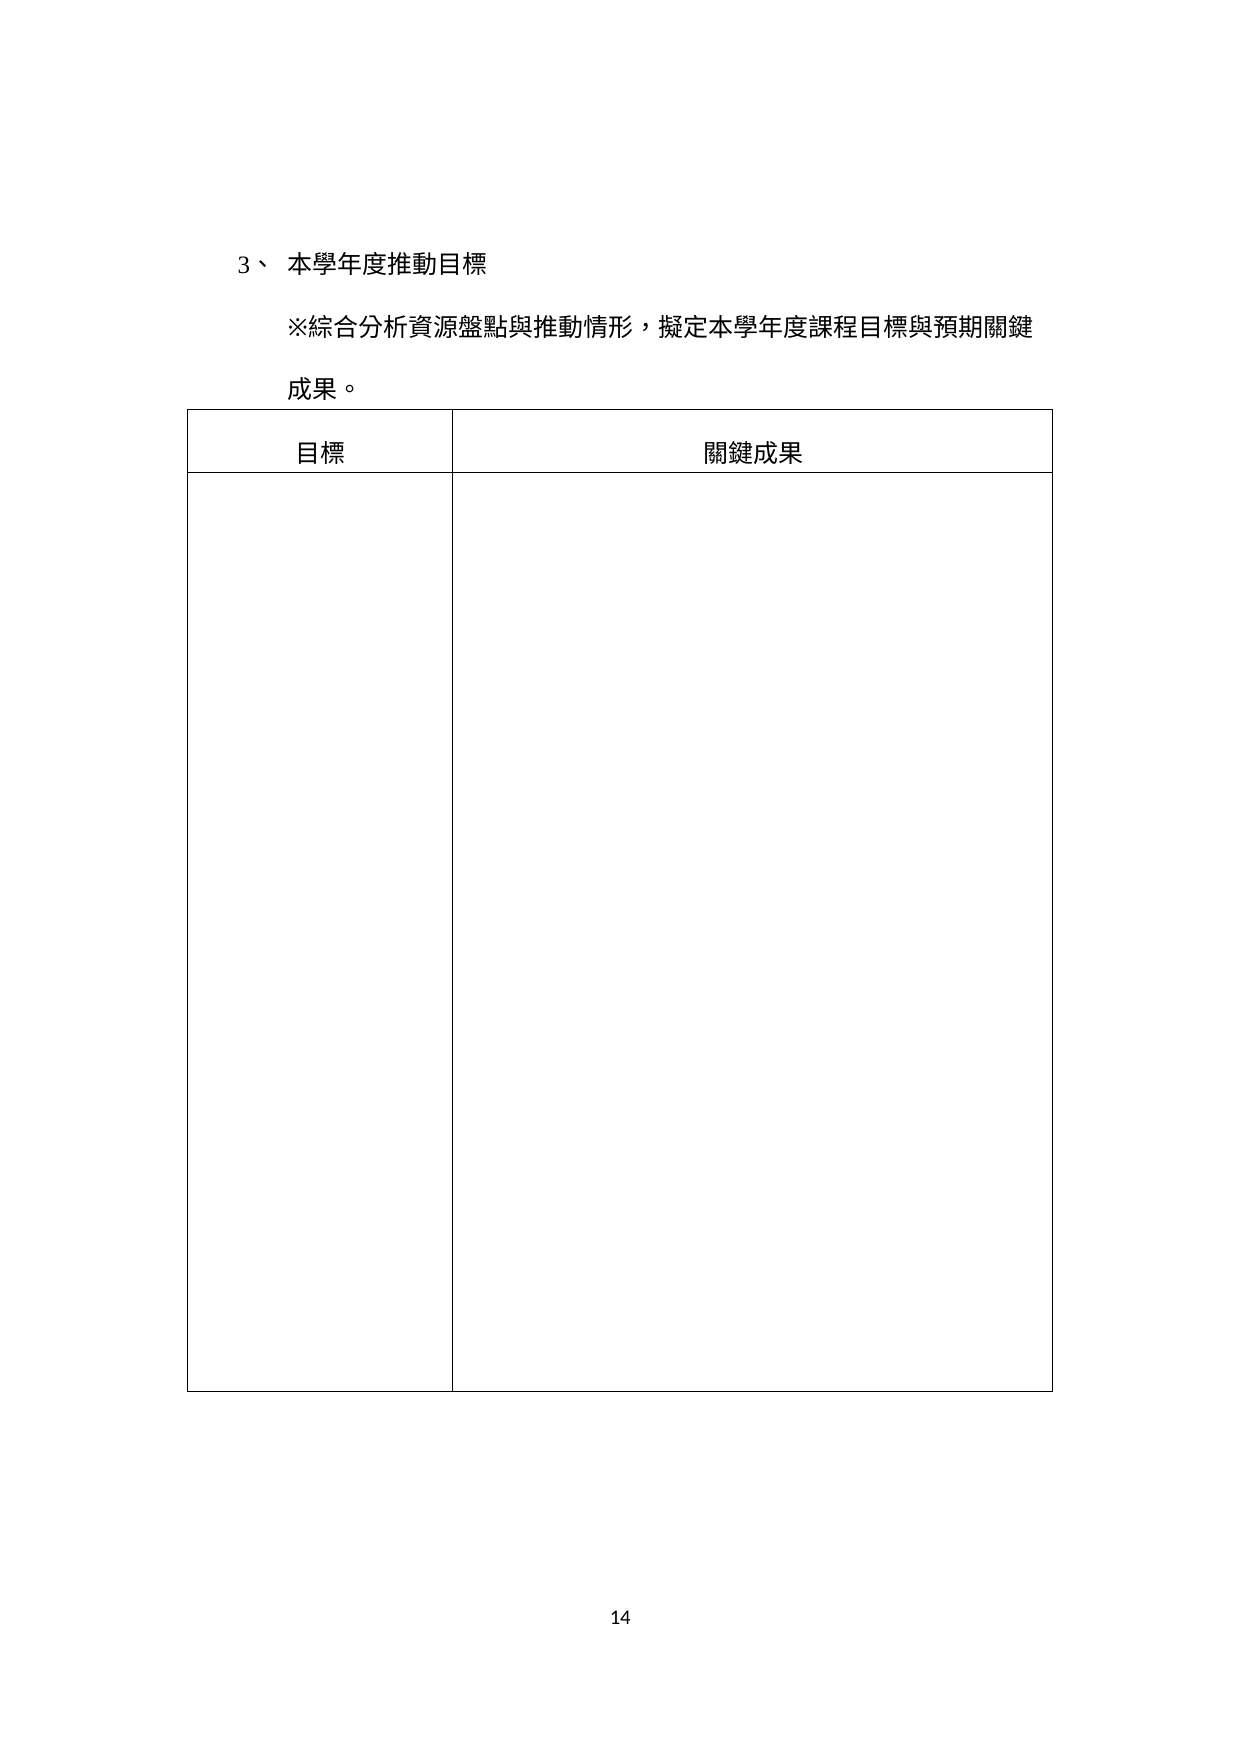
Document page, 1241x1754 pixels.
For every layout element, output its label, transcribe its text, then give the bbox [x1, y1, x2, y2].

table_cell [453, 473, 1052, 1391]
table_header 目標 [188, 410, 452, 472]
text ※綜合分析資源盤點與推動情形，擬定本學年度課程目標與預期關鍵成果。 [287, 284, 1053, 409]
list 本學年度推動目標 [237, 221, 1053, 284]
table_cell [188, 473, 452, 1391]
table_header 關鍵成果 [453, 410, 1052, 472]
